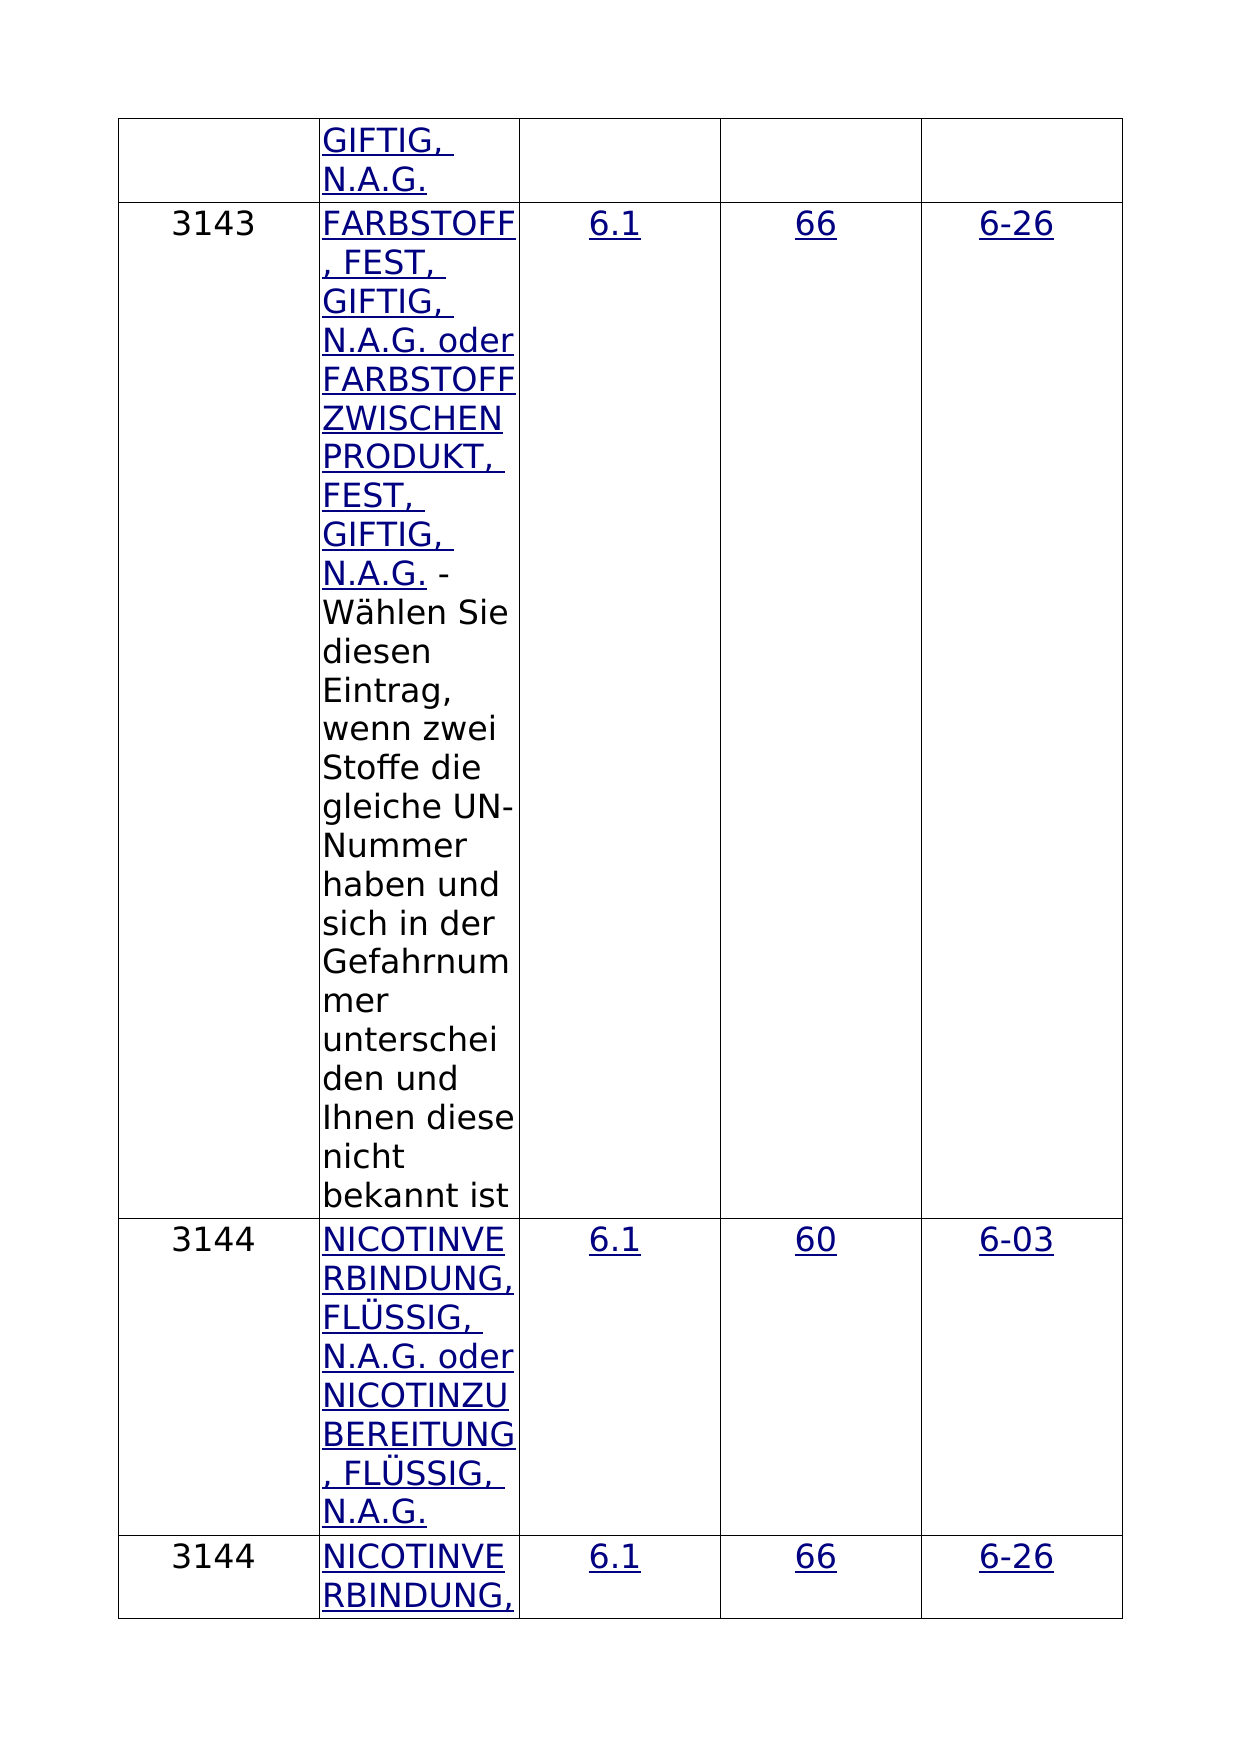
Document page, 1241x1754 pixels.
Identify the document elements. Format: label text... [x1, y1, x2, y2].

table_cell [922, 119, 1122, 202]
table_cell NICOTINVERBINDUNG, FLÜSSIG, N.A.G. oder NICOTINZUBEREITUNG, FLÜSSIG, N.A.G. [320, 1219, 519, 1535]
table_cell 6.1 [520, 1219, 720, 1535]
table_cell [721, 119, 921, 202]
table_cell 66 [721, 203, 921, 1218]
table_cell 66 [721, 1536, 921, 1618]
table_cell GIFTIG, N.A.G. [320, 119, 519, 202]
table_cell 3144 [119, 1219, 319, 1535]
table_cell 60 [721, 1219, 921, 1535]
table_cell FARBSTOFF, FEST, GIFTIG, N.A.G. oder FARBSTOFFZWISCHENPRODUKT, FEST, GIFTIG, N.A.G. - Wählen Sie diesen Eintrag, wenn zwei Stoffe die gleiche UN-Nummer haben und sich in der Gefahrnummer unterscheiden und Ihnen diese nicht bekannt ist [320, 203, 519, 1218]
table_cell 6-26 [922, 203, 1122, 1218]
table_cell [119, 119, 319, 202]
table_cell NICOTINVERBINDUNG, [320, 1536, 519, 1618]
table_cell [520, 119, 720, 202]
table_cell 6-26 [922, 1536, 1122, 1618]
table_cell 6.1 [520, 1536, 720, 1618]
table_cell 6.1 [520, 203, 720, 1218]
table_cell 3144 [119, 1536, 319, 1618]
table_cell 6-03 [922, 1219, 1122, 1535]
table_cell 3143 [119, 203, 319, 1218]
